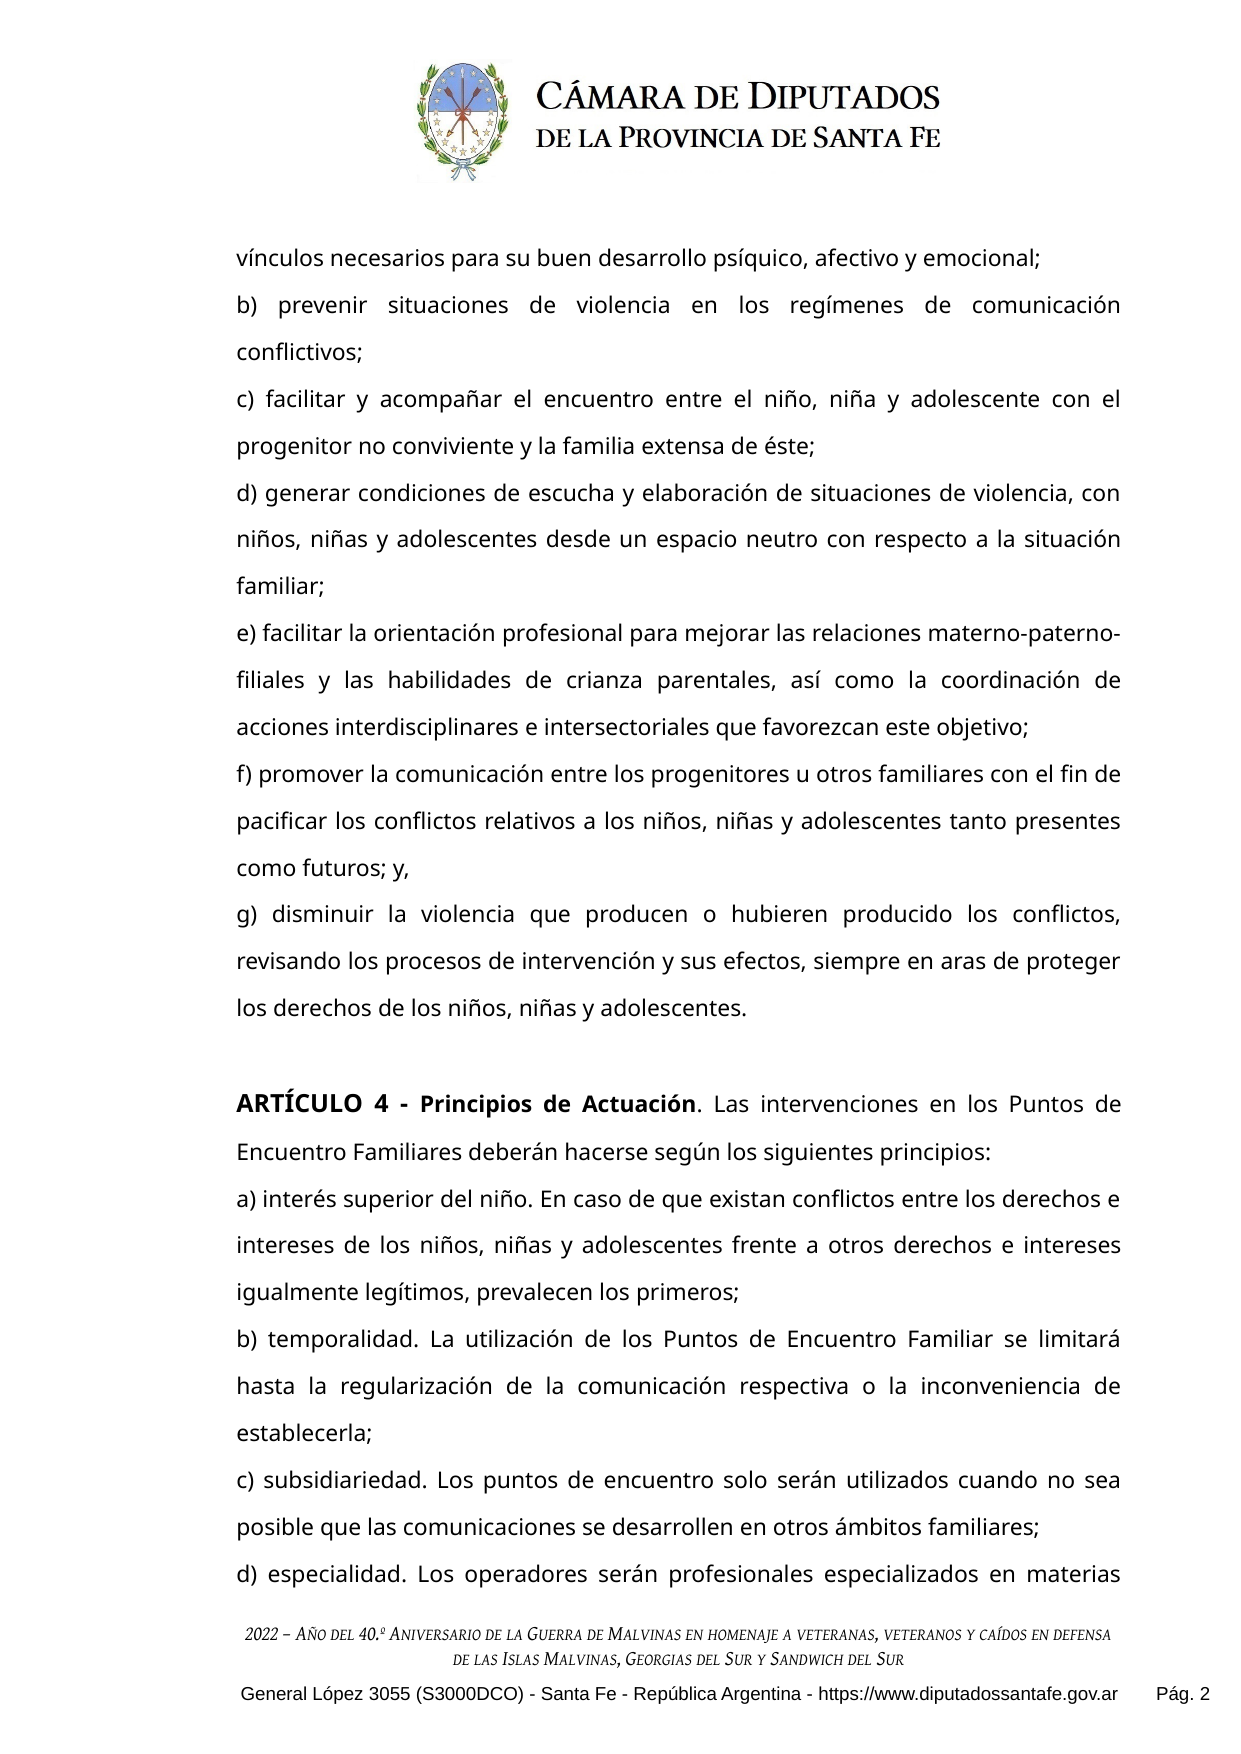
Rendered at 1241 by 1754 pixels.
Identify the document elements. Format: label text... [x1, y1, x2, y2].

text b) prevenir situaciones de violencia en los regímenes de comunicación conflictivos; [236, 289, 1122, 367]
text d) generar condiciones de escucha y elaboración de situaciones de violencia, con niños, niñas y adolescentes desde un espacio neutro con respecto a la situación familiar; [236, 477, 1122, 602]
text c) subsidiariedad. Los puntos de encuentro solo serán utilizados cuando no sea posible que las comunicaciones se desarrollen en otros ámbitos familiares; [236, 1464, 1122, 1542]
text c) facilitar y acompañar el encuentro entre el niño, niña y adolescente con el progenitor no conviviente y la familia extensa de éste; [236, 383, 1122, 461]
text a) interés superior del niño. En caso de que existan conflictos entre los derechos e intereses de los niños, niñas y adolescentes frente a otros derechos e intereses igualmente legítimos, prevalecen los primeros; [236, 1182, 1122, 1307]
text e) facilitar la orientación profesional para mejorar las relaciones materno-paterno-filiales y las habilidades de crianza parentales, así como la coordinación de acciones interdisciplinares e intersectoriales que favorezcan este objetivo; [236, 617, 1122, 742]
text vínculos necesarios para su buen desarrollo psíquico, afectivo y emocional; [236, 242, 1122, 273]
text g) disminuir la violencia que producen o hubieren producido los conflictos, revisando los procesos de intervención y sus efectos, siempre en aras de proteger los derechos de los niños, niñas y adolescentes. [236, 898, 1122, 1023]
text f) promover la comunicación entre los progenitores u otros familiares con el fin de pacificar los conflictos relativos a los niños, niñas y adolescentes tanto presentes como futuros; y, [236, 758, 1122, 883]
text d) especialidad. Los operadores serán profesionales especializados en materias [236, 1557, 1122, 1589]
picture [413, 59, 945, 183]
text b) temporalidad. La utilización de los Puntos de Encuentro Familiar se limitará hasta la regularización de la comunicación respectiva o la inconveniencia de establecerla; [236, 1323, 1122, 1448]
text ARTÍCULO 4 - Principios de Actuación. Las intervenciones en los Puntos de Encuentro Familiares deberán hacerse según los siguientes principios: [236, 1086, 1122, 1167]
